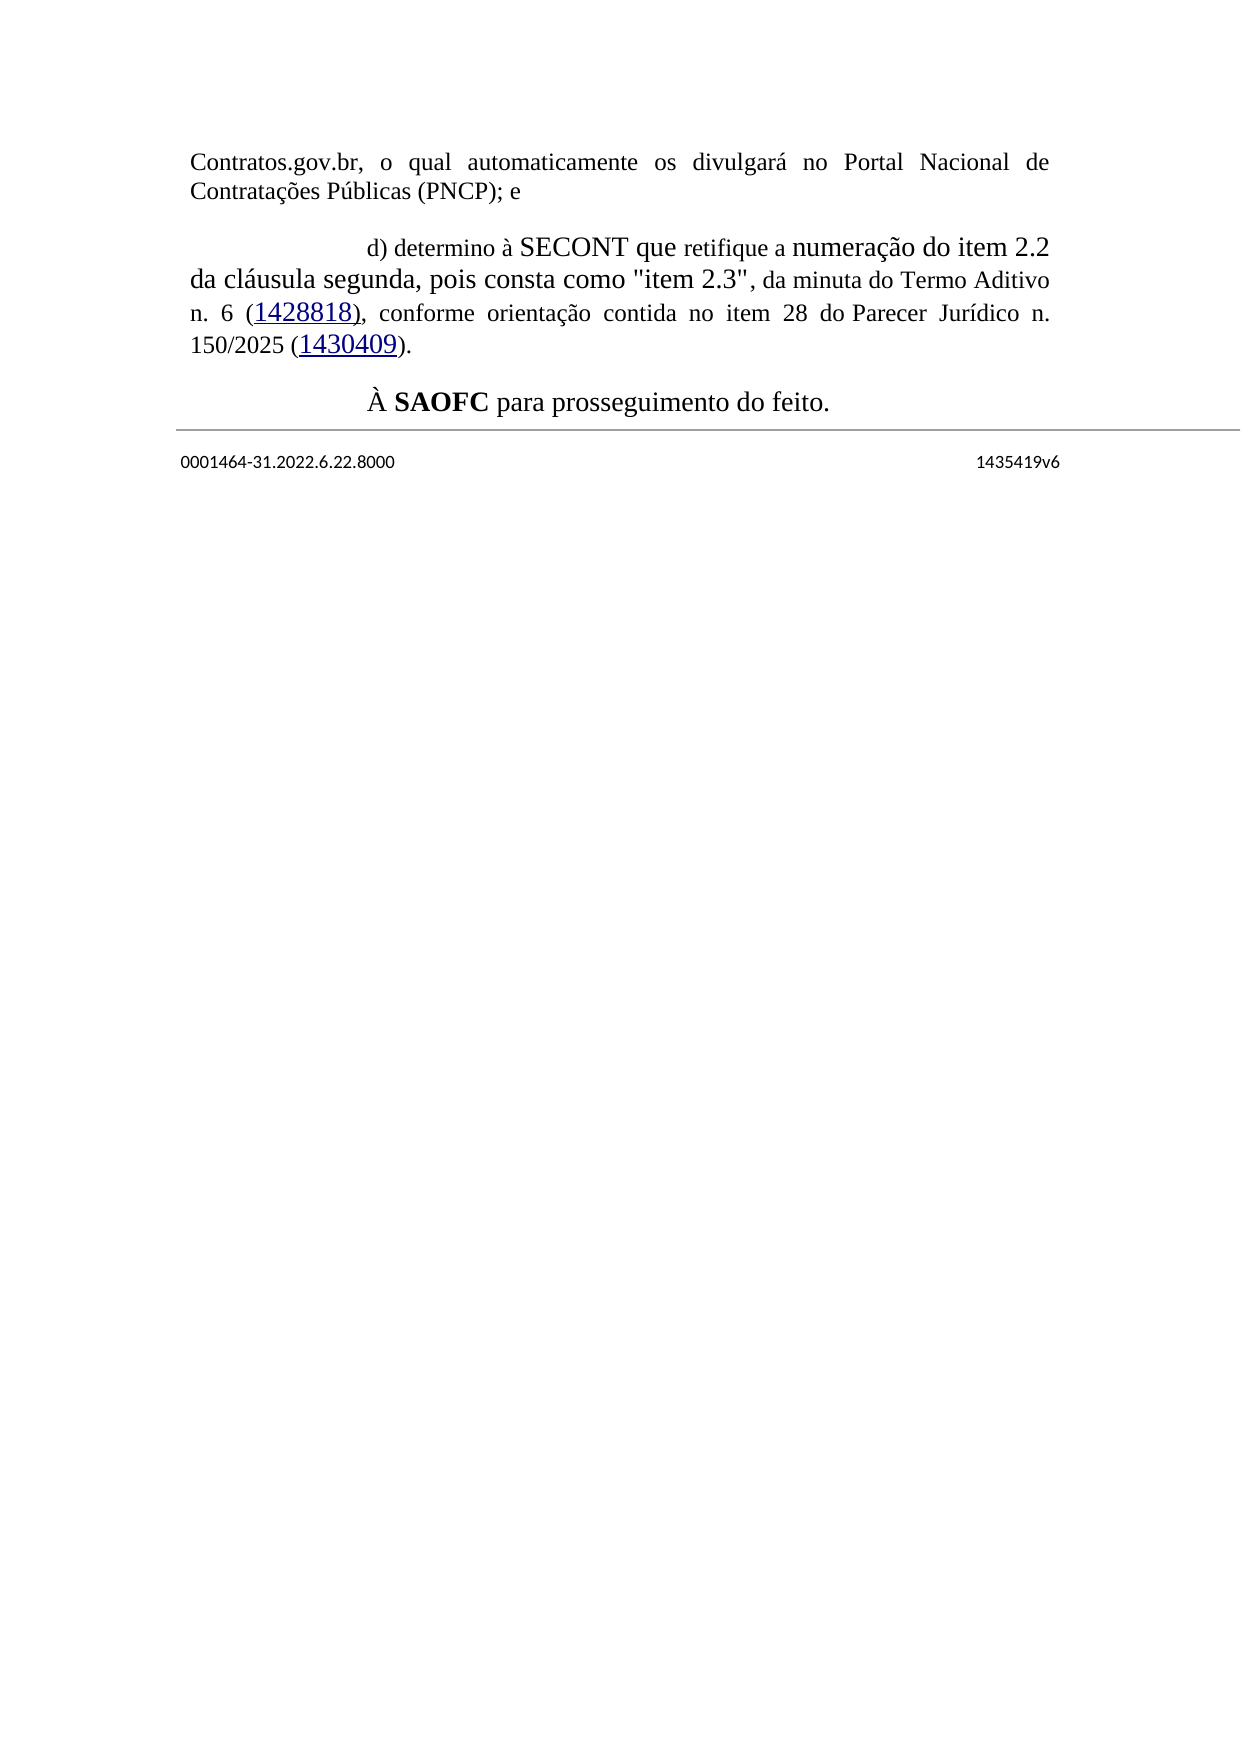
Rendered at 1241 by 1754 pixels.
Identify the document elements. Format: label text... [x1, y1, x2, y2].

text Contratos.gov.br, o qual automaticamente os divulgará no Portal Nacional de Contratações Públicas (PNCP); e [190, 147, 1051, 205]
text d) determino à SECONT que retifique a numeração do item 2.2 da cláusula segunda, pois consta como "item 2.3", da minuta do Termo Aditivo n. 6 (1428818), conforme orientação contida no item 28 do Parecer Jurídico n. 150/2025 (1430409). [190, 230, 1051, 359]
table_header 1435419v6 [620, 448, 1063, 494]
table_header 0001464-31.2022.6.22.8000 [177, 448, 620, 494]
text À SAOFC para prosseguimento do feito. [190, 384, 1051, 417]
